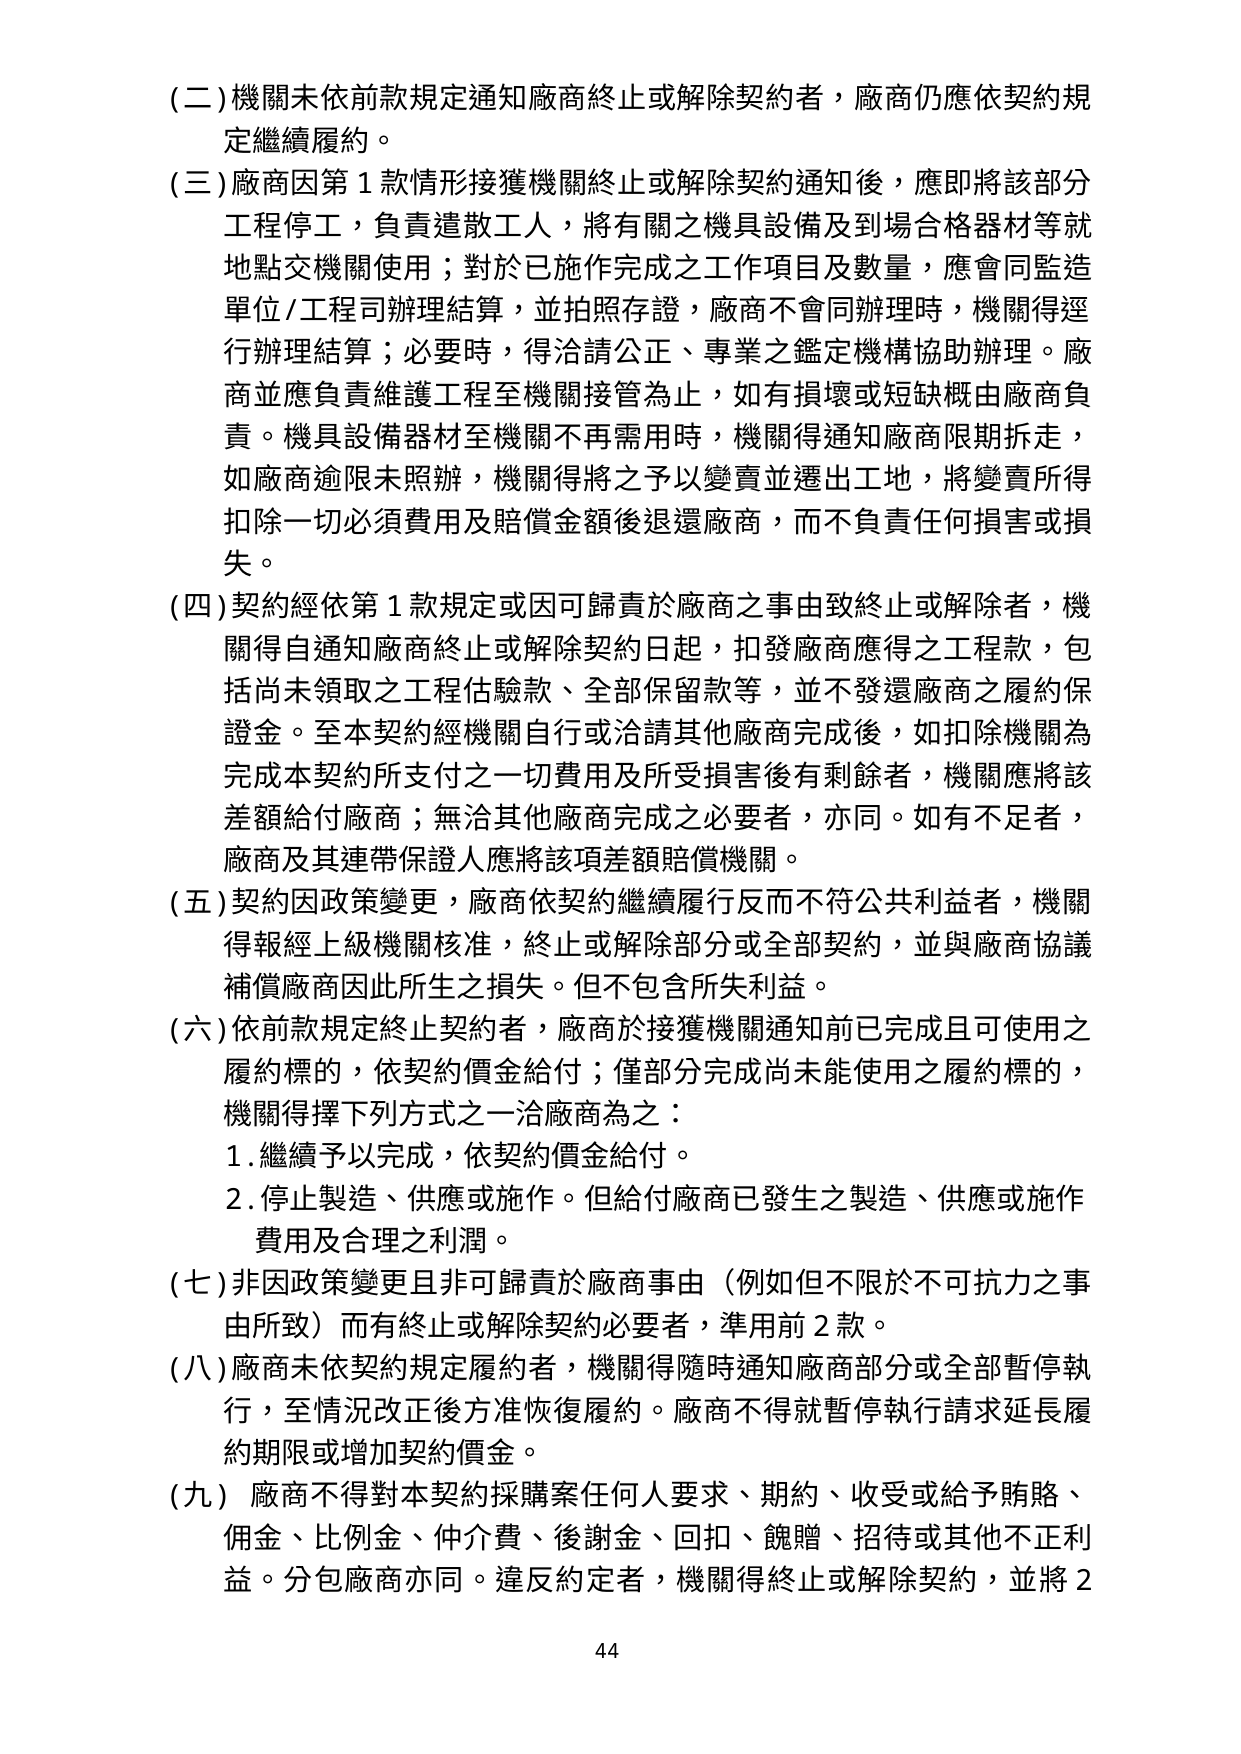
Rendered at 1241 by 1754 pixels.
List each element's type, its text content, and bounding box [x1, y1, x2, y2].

text (八)廠商未依契約規定履約者，機關得隨時通知廠商部分或全部暫停執行，至情況改正後方准恢復履約。廠商不得就暫停執行請求延長履約期限或增加契約價金。 [165, 1345, 1092, 1472]
text 2.停止製造、供應或施作。但給付廠商已發生之製造、供應或施作費用及合理之利潤。 [224, 1175, 1087, 1260]
text (四)契約經依第1款規定或因可歸責於廠商之事由致終止或解除者，機關得自通知廠商終止或解除契約日起，扣發廠商應得之工程款，包括尚未領取之工程估驗款、全部保留款等，並不發還廠商之履約保證金。至本契約經機關自行或洽請其他廠商完成後，如扣除機關為完成本契約所支付之一切費用及所受損害後有剩餘者，機關應將該差額給付廠商；無洽其他廠商完成之必要者，亦同。如有不足者，廠商及其連帶保證人應將該項差額賠償機關。 [165, 583, 1092, 879]
text (二)機關未依前款規定通知廠商終止或解除契約者，廠商仍應依契約規定繼續履約。 [165, 75, 1092, 160]
text 1.繼續予以完成，依契約價金給付。 [224, 1133, 1092, 1175]
text (九) 廠商不得對本契約採購案任何人要求、期約、收受或給予賄賂、佣金、比例金、仲介費、後謝金、回扣、餽贈、招待或其他不正利益。分包廠商亦同。違反約定者，機關得終止或解除契約，並將2 [165, 1472, 1092, 1599]
text (三)廠商因第1款情形接獲機關終止或解除契約通知後，應即將該部分工程停工，負責遣散工人，將有關之機具設備及到場合格器材等就地點交機關使用；對於已施作完成之工作項目及數量，應會同監造單位/工程司辦理結算，並拍照存證，廠商不會同辦理時，機關得逕行辦理結算；必要時，得洽請公正、專業之鑑定機構協助辦理。廠商並應負責維護工程至機關接管為止，如有損壞或短缺概由廠商負責。機具設備器材至機關不再需用時，機關得通知廠商限期拆走，如廠商逾限未照辦，機關得將之予以變賣並遷出工地，將變賣所得扣除一切必須費用及賠償金額後退還廠商，而不負責任何損害或損失。 [165, 160, 1092, 583]
text (六)依前款規定終止契約者，廠商於接獲機關通知前已完成且可使用之履約標的，依契約價金給付；僅部分完成尚未能使用之履約標的，機關得擇下列方式之一洽廠商為之： [165, 1006, 1092, 1133]
text (五)契約因政策變更，廠商依契約繼續履行反而不符公共利益者，機關得報經上級機關核准，終止或解除部分或全部契約，並與廠商協議補償廠商因此所生之損失。但不包含所失利益。 [165, 879, 1092, 1006]
text (七)非因政策變更且非可歸責於廠商事由（例如但不限於不可抗力之事由所致）而有終止或解除契約必要者，準用前2款。 [165, 1260, 1092, 1345]
